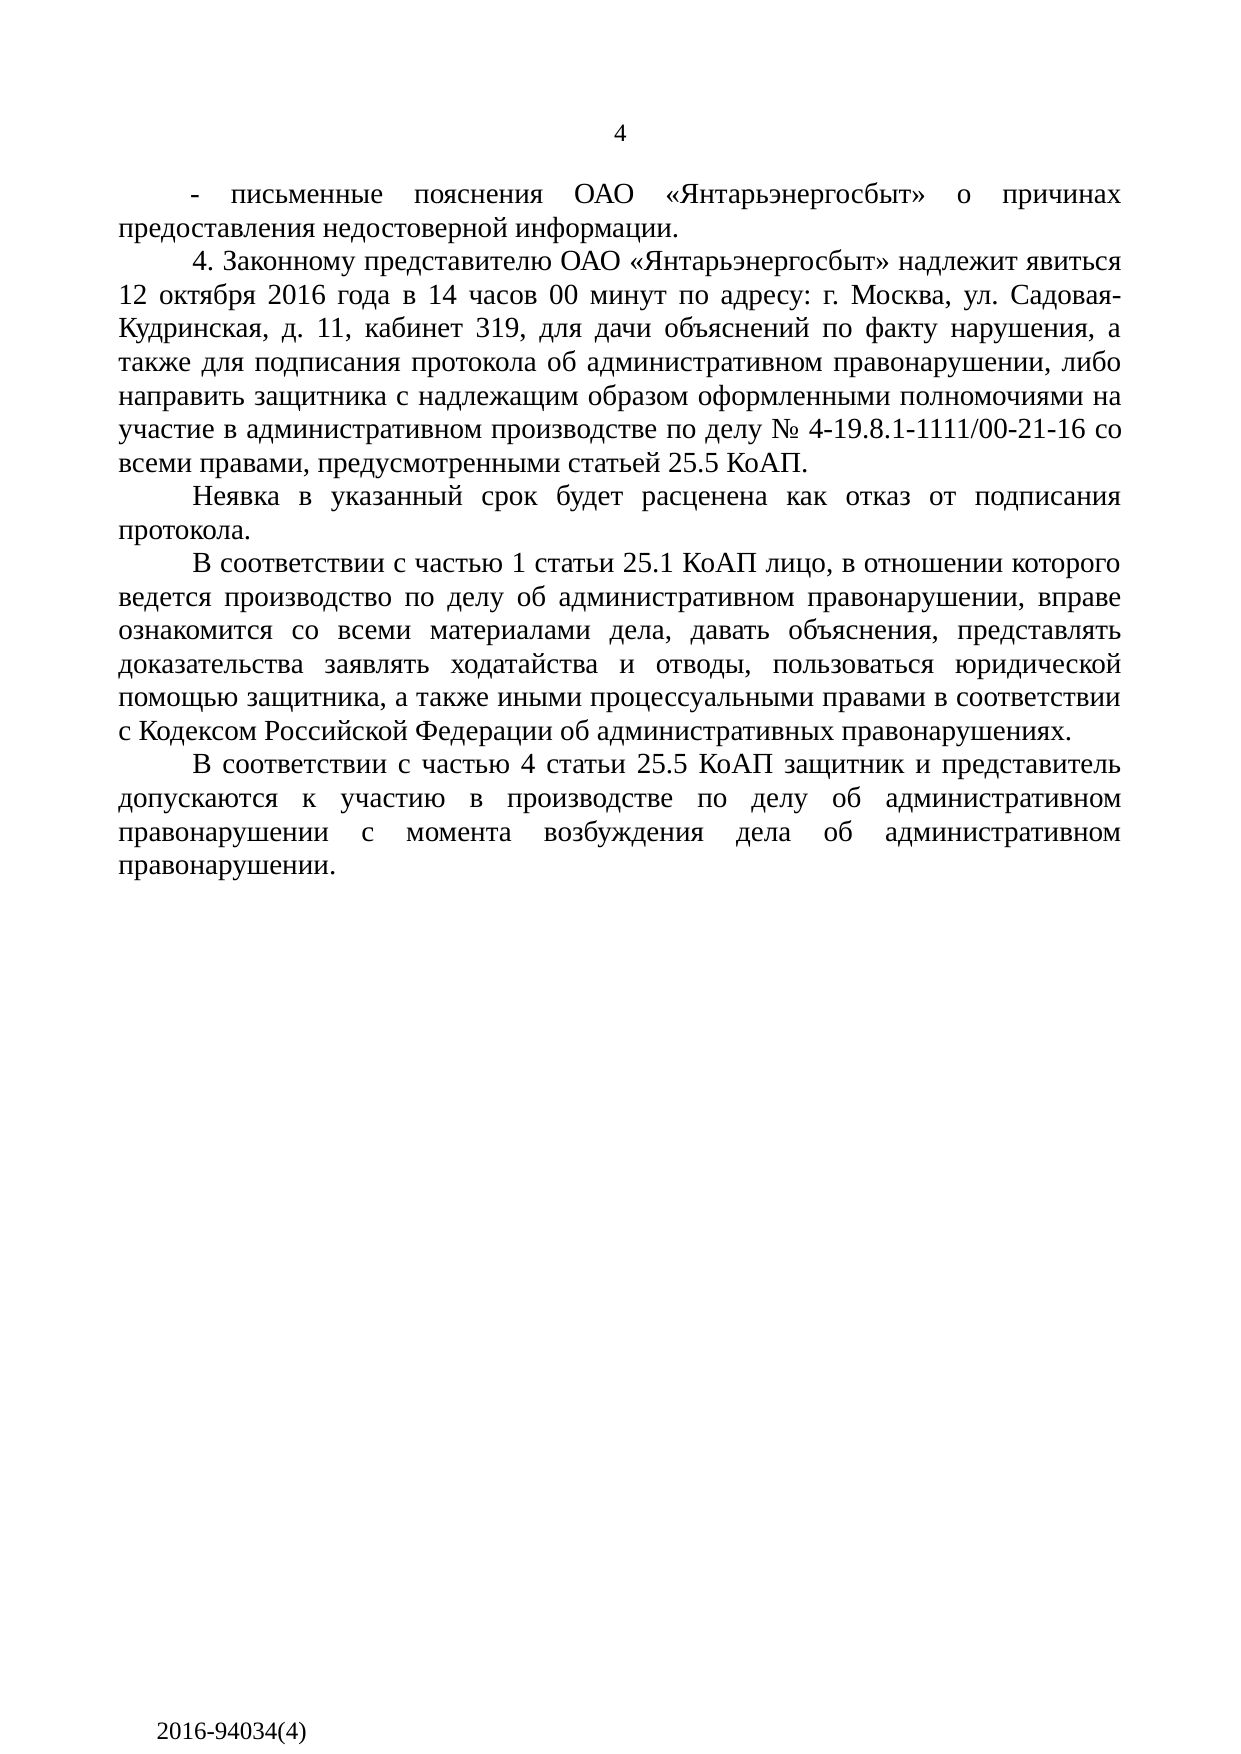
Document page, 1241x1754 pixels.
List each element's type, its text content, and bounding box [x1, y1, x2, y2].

text - письменные пояснения ОАО «Янтарьэнергосбыт» о причинах предоставления недостоверной информации. [118, 176, 1122, 243]
text 4. Законному представителю ОАО «Янтарьэнергосбыт» надлежит явиться 12 октября 2016 года в 14 часов 00 минут по адресу: г. Москва, ул. Садовая-Кудринская, д. 11, кабинет 319, для дачи объяснений по факту нарушения, а также для подписания протокола об административном правонарушении, либо направить защитника с надлежащим образом оформленными полномочиями на участие в административном производстве по делу № 4-19.8.1-1111/00-21-16 со всеми правами, предусмотренными статьей 25.5 КоАП. [118, 243, 1122, 478]
text В соответствии с частью 4 статьи 25.5 КоАП защитник и представитель допускаются к участию в производстве по делу об административном правонарушении с момента возбуждения дела об административном правонарушении. [118, 747, 1122, 881]
text Неявка в указанный срок будет расценена как отказ от подписания протокола. [118, 478, 1122, 545]
text В соответствии с частью 1 статьи 25.1 КоАП лицо, в отношении которого ведется производство по делу об административном правонарушении, вправе ознакомится со всеми материалами дела, давать объяснения, представлять доказательства заявлять ходатайства и отводы, пользоваться юридической помощью защитника, а также иными процессуальными правами в соответствии с Кодексом Российской Федерации об административных правонарушениях. [118, 545, 1122, 747]
